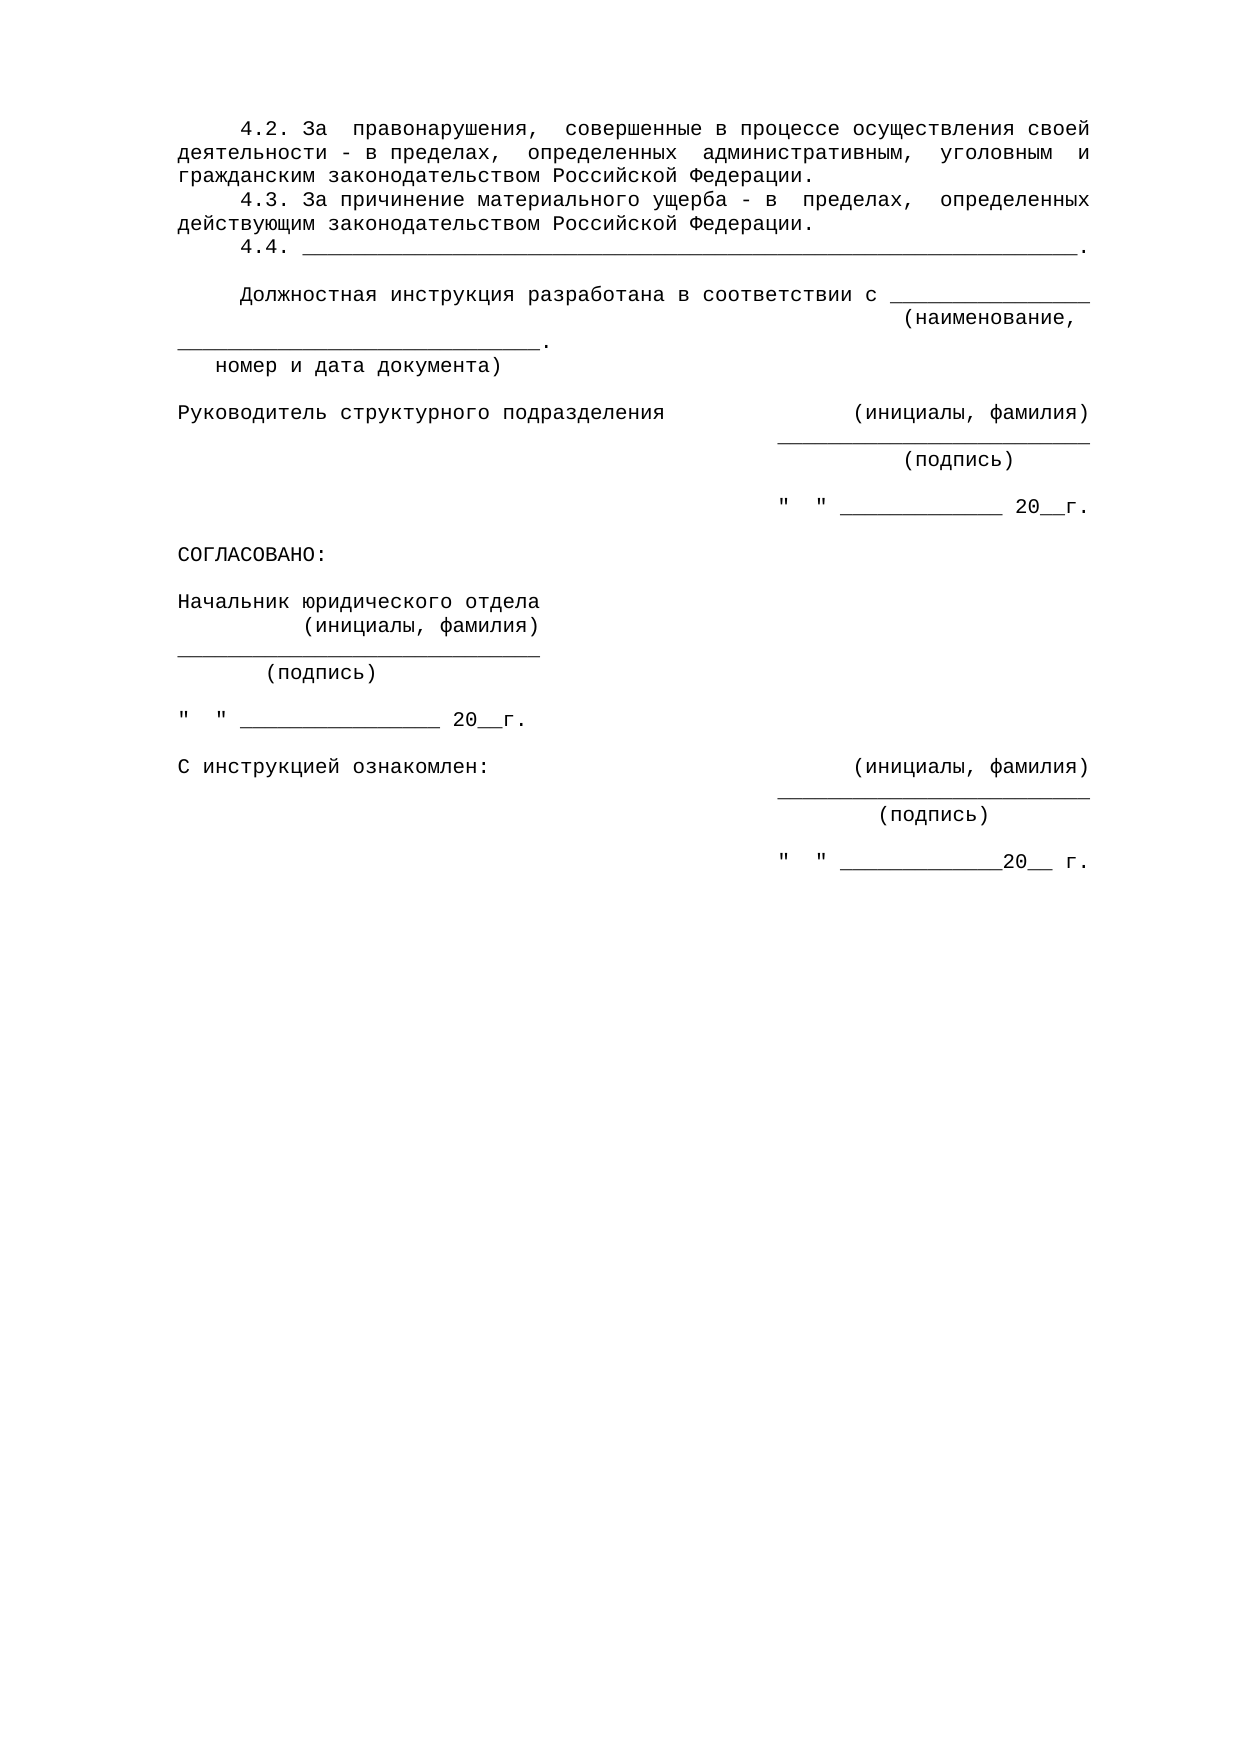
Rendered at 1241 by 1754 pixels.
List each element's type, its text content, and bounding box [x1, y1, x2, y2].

text номер и дата документа) [177, 354, 1152, 378]
text _____________________________ [177, 638, 1152, 662]
text _________________________ [177, 780, 1152, 804]
text _____________________________. [177, 331, 1152, 354]
text " " ________________ 20__г. [177, 709, 1152, 733]
text действующим законодательством Российской Федерации. [177, 213, 1152, 236]
text (подпись) [177, 662, 1152, 686]
text 4.4. ______________________________________________________________. [177, 236, 1152, 260]
text (подпись) [177, 804, 1152, 827]
text деятельности - в пределах, определенных административным, уголовным и [177, 142, 1152, 165]
text 4.3. За причинение материального ущерба - в пределах, определенных [177, 189, 1152, 213]
text С инструкцией ознакомлен: (инициалы, фамилия) [177, 757, 1152, 780]
text _________________________ [177, 426, 1152, 449]
text (наименование, [177, 307, 1152, 331]
text (инициалы, фамилия) [177, 615, 1152, 638]
text (подпись) [177, 449, 1152, 473]
text СОГЛАСОВАНО: [177, 544, 1152, 567]
text Должностная инструкция разработана в соответствии с ________________ [177, 284, 1152, 307]
text " " _____________20__ г. [177, 851, 1152, 875]
text Начальник юридического отдела [177, 591, 1152, 615]
text Руководитель структурного подразделения (инициалы, фамилия) [177, 402, 1152, 426]
text гражданским законодательством Российской Федерации. [177, 165, 1152, 189]
text 4.2. За правонарушения, совершенные в процессе осуществления своей [177, 118, 1152, 142]
text " " _____________ 20__г. [177, 496, 1152, 520]
